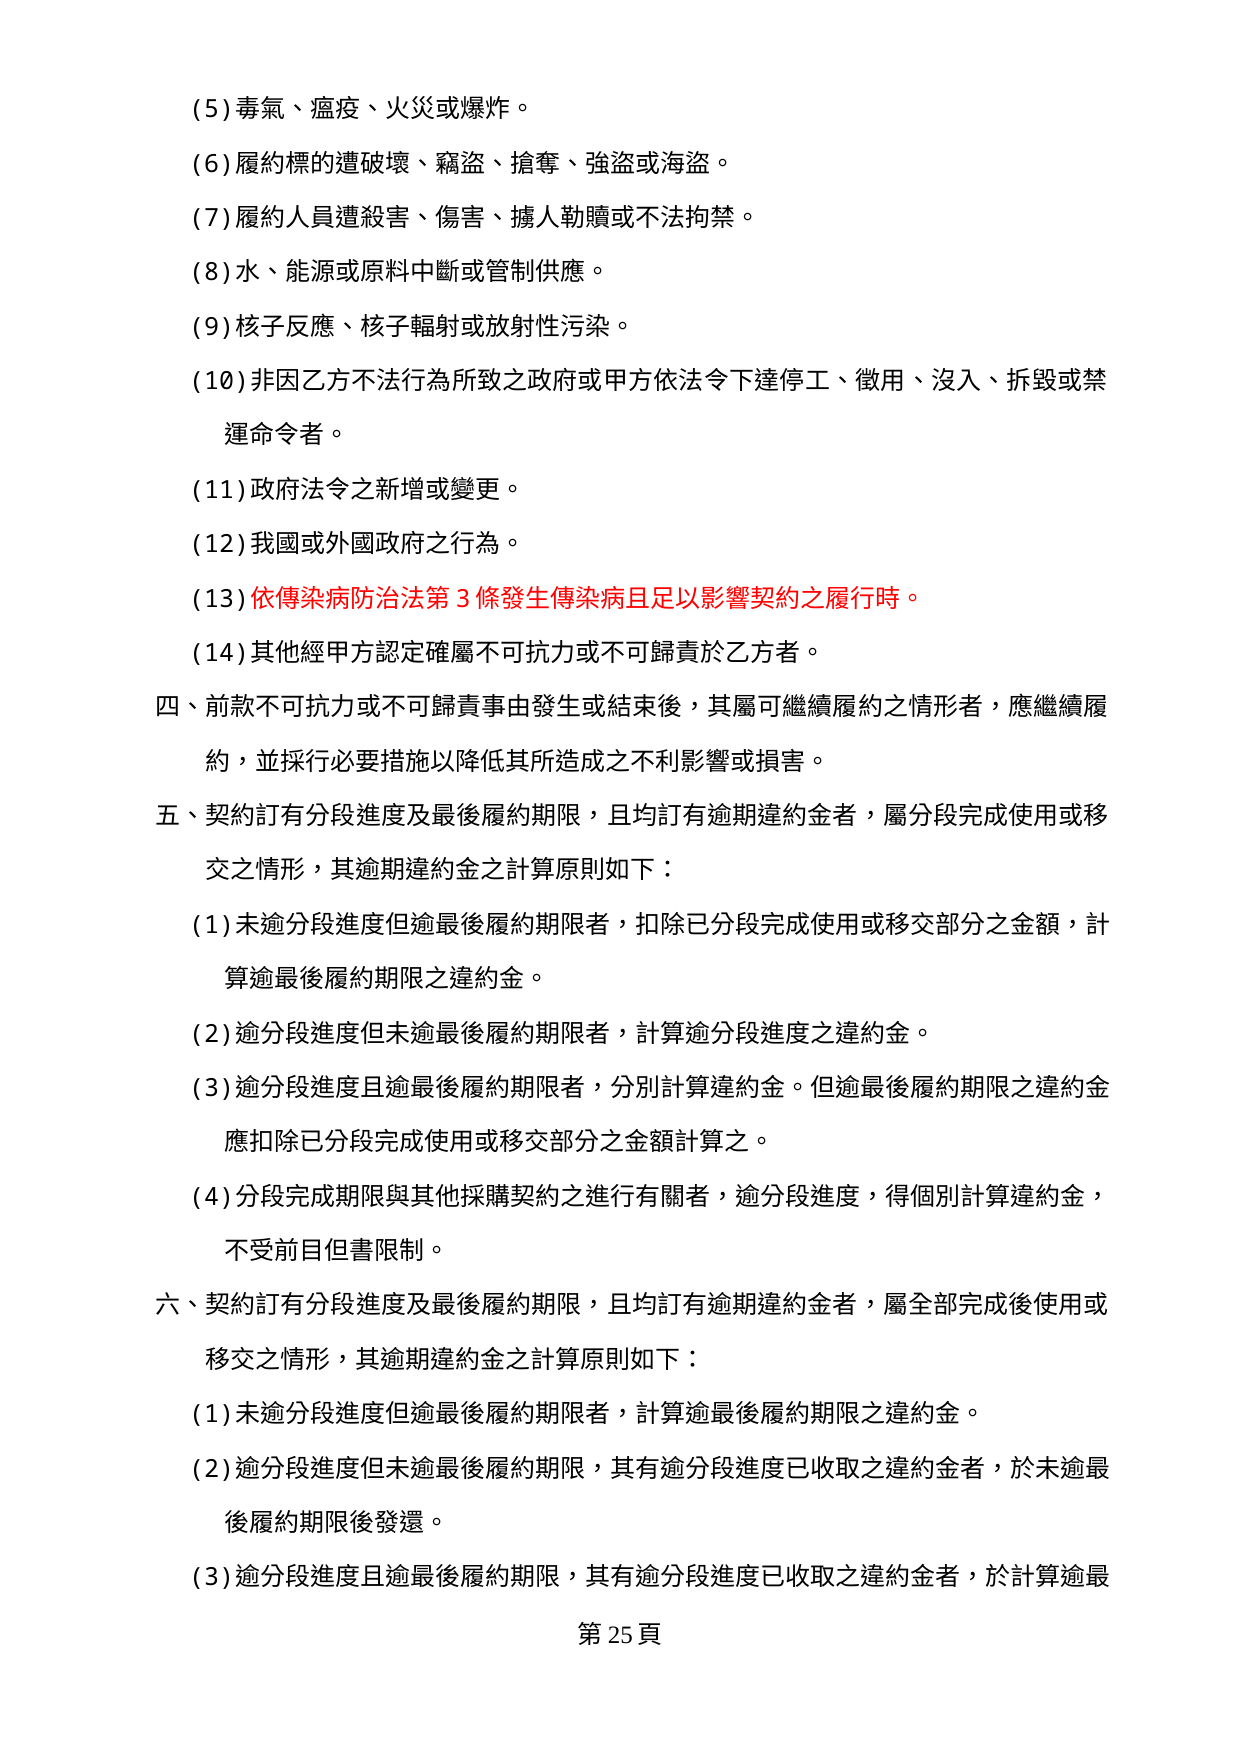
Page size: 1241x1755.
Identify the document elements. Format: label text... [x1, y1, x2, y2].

list 政府法令之新增或變更。 [189, 469, 1110, 506]
list 逾分段進度但未逾最後履約期限，其有逾分段進度已收取之違約金者，於未逾最後履約期限後發還。 [189, 1448, 1110, 1539]
list 未逾分段進度但逾最後履約期限者，計算逾最後履約期限之違約金。 [189, 1394, 1110, 1430]
list 水、能源或原料中斷或管制供應。 [189, 252, 1110, 288]
list 毒氣、瘟疫、火災或爆炸。 [189, 89, 1110, 125]
text 五、契約訂有分段進度及最後履約期限，且均訂有逾期違約金者，屬分段完成使用或移交之情形，其逾期違約金之計算原則如下： [155, 796, 1110, 886]
list 逾分段進度且逾最後履約期限，其有逾分段進度已收取之違約金者，於計算逾最 [189, 1557, 1110, 1593]
list 履約人員遭殺害、傷害、擄人勒贖或不法拘禁。 [189, 197, 1110, 234]
list 分段完成期限與其他採購契約之進行有關者，逾分段進度，得個別計算違約金，不受前目但書限制。 [189, 1176, 1110, 1267]
list 我國或外國政府之行為。 [189, 524, 1110, 560]
list 履約標的遭破壞、竊盜、搶奪、強盜或海盜。 [189, 143, 1110, 179]
list 未逾分段進度但逾最後履約期限者，扣除已分段完成使用或移交部分之金額，計算逾最後履約期限之違約金。 [189, 904, 1110, 995]
list 核子反應、核子輻射或放射性污染。 [189, 306, 1110, 342]
list 逾分段進度但未逾最後履約期限者，計算逾分段進度之違約金。 [189, 1013, 1110, 1049]
text 四、前款不可抗力或不可歸責事由發生或結束後，其屬可繼續履約之情形者，應繼續履約，並採行必要措施以降低其所造成之不利影響或損害。 [155, 687, 1110, 777]
text 六、契約訂有分段進度及最後履約期限，且均訂有逾期違約金者，屬全部完成後使用或移交之情形，其逾期違約金之計算原則如下： [155, 1285, 1110, 1376]
list 依傳染病防治法第3條發生傳染病且足以影響契約之履行時。 [189, 578, 1110, 614]
list 非因乙方不法行為所致之政府或甲方依法令下達停工、徵用、沒入、拆毀或禁運命令者。 [189, 361, 1110, 451]
list 逾分段進度且逾最後履約期限者，分別計算違約金。但逾最後履約期限之違約金，應扣除已分段完成使用或移交部分之金額計算之。 [189, 1067, 1110, 1158]
list 其他經甲方認定確屬不可抗力或不可歸責於乙方者。 [189, 632, 1110, 669]
